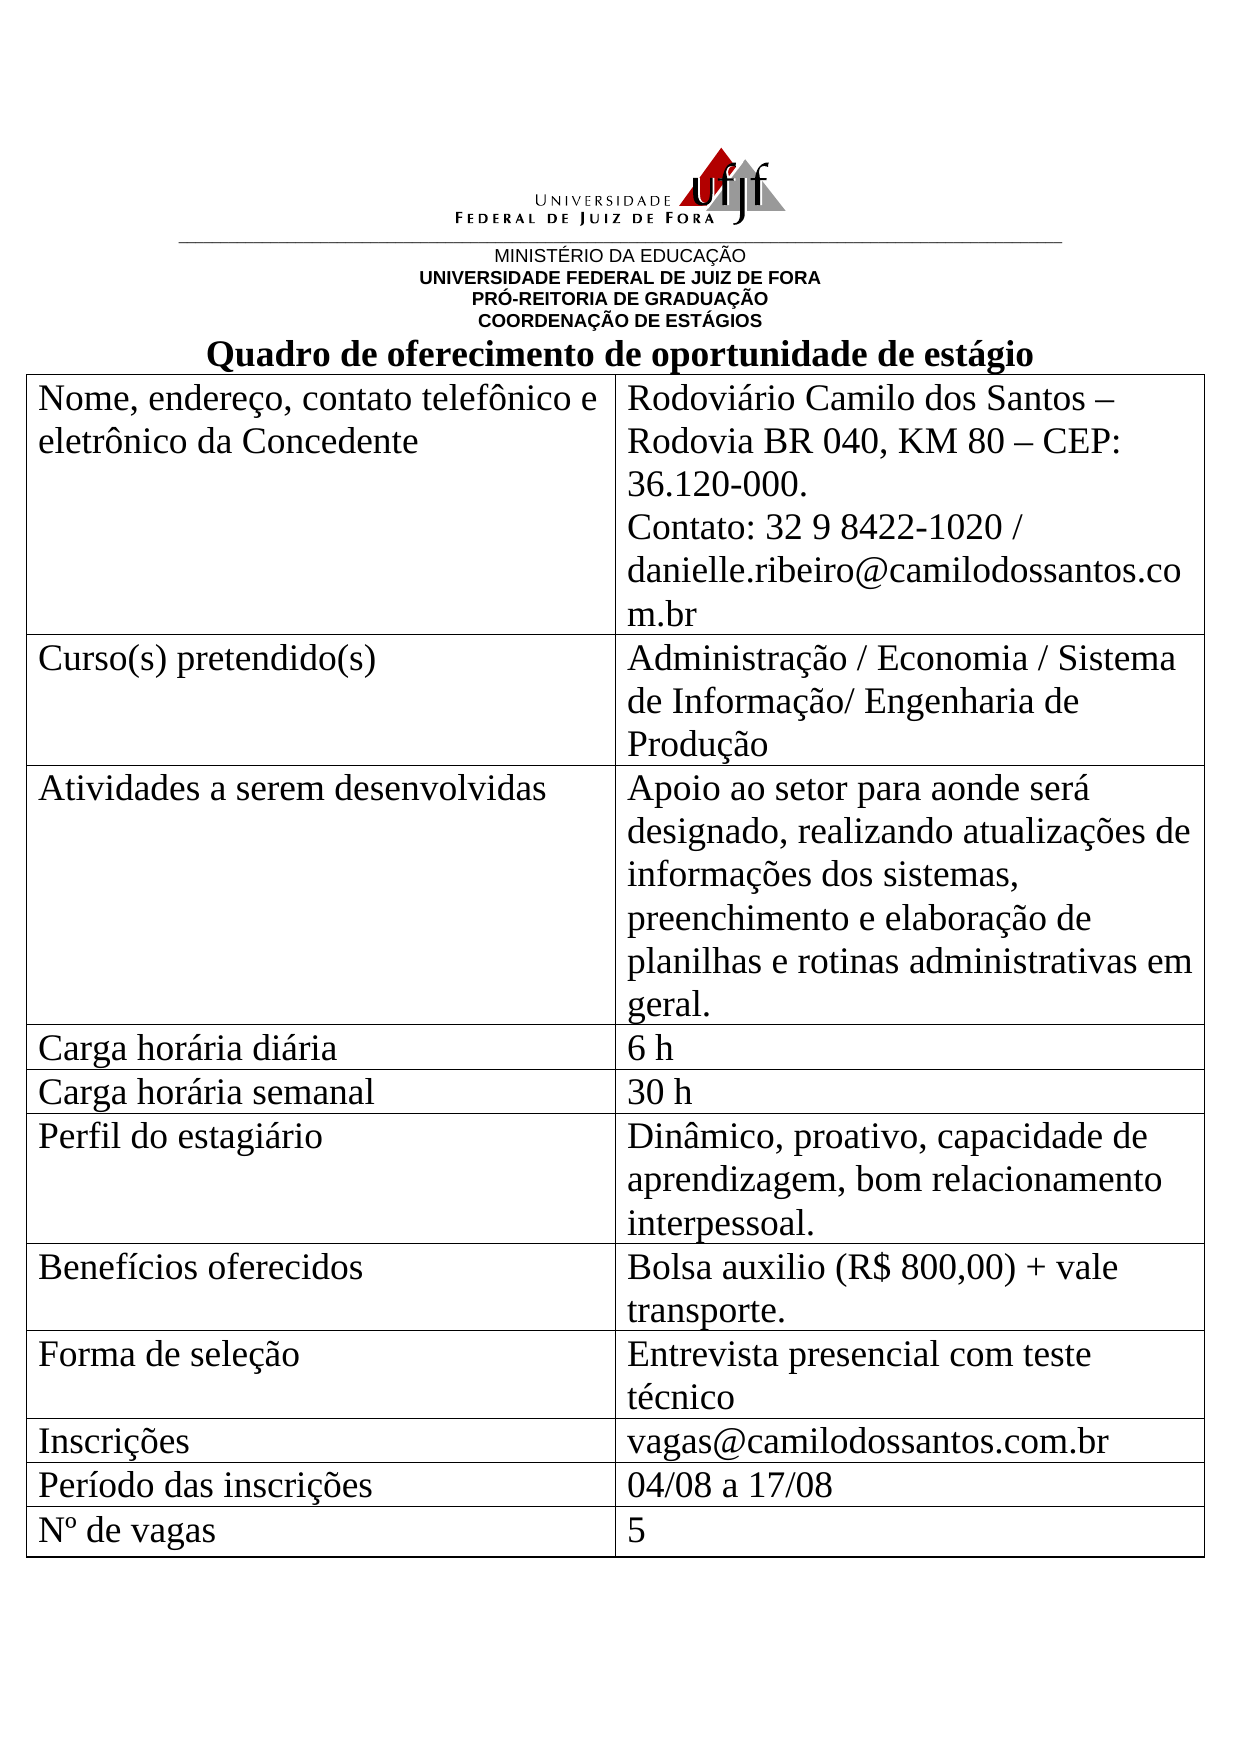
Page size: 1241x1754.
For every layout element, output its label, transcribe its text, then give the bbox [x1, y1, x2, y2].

table_cell 5 [616, 1507, 1204, 1556]
table_header Nome, endereço, contato telefônico e eletrônico da Concedente [27, 375, 615, 634]
table_cell 30 h [616, 1070, 1204, 1113]
table_cell 04/08 a 17/08 [616, 1463, 1204, 1506]
table_cell Benefícios oferecidos [27, 1244, 615, 1330]
text __________________________________________________________________________________________________________ [177, 226, 1063, 245]
table_cell vagas@camilodossantos.com.br [616, 1419, 1204, 1462]
table_cell Período das inscrições [27, 1463, 615, 1506]
text UNIVERSIDADE FEDERAL DE JUIZ DE FORA [177, 267, 1063, 288]
table_cell Nº de vagas [27, 1507, 615, 1556]
text Quadro de oferecimento de oportunidade de estágio [177, 331, 1063, 374]
table_cell Forma de seleção [27, 1331, 615, 1418]
table_cell Curso(s) pretendido(s) [27, 635, 615, 764]
table_header Rodoviário Camilo dos Santos – Rodovia BR 040, KM 80 – CEP: 36.120-000. Contato: 32 9 8422-1020 / danielle.ribeiro@camilodossantos.com.br [616, 375, 1204, 634]
table_cell Administração / Economia / Sistema de Informação/ Engenharia de Produção [616, 635, 1204, 764]
table_cell Apoio ao setor para aonde será designado, realizando atualizações de informações dos sistemas, preenchimento e elaboração de planilhas e rotinas administrativas em geral. [616, 766, 1204, 1024]
text MINISTÉRIO DA EDUCAÇÃO [177, 245, 1063, 267]
table_cell Dinâmico, proativo, capacidade de aprendizagem, bom relacionamento interpessoal. [616, 1114, 1204, 1243]
table_cell Carga horária diária [27, 1025, 615, 1068]
table_cell Carga horária semanal [27, 1070, 615, 1113]
text PRÓ-REITORIA DE GRADUAÇÃO [177, 288, 1063, 310]
text COORDENAÇÃO DE ESTÁGIOS [177, 310, 1063, 331]
table_cell Inscrições [27, 1419, 615, 1462]
table_cell Perfil do estagiário [27, 1114, 615, 1243]
table_cell Entrevista presencial com teste técnico [616, 1331, 1204, 1418]
table_cell 6 h [616, 1025, 1204, 1068]
table_cell Atividades a serem desenvolvidas [27, 766, 615, 1024]
table_cell Bolsa auxilio (R$ 800,00) + vale transporte. [616, 1244, 1204, 1330]
